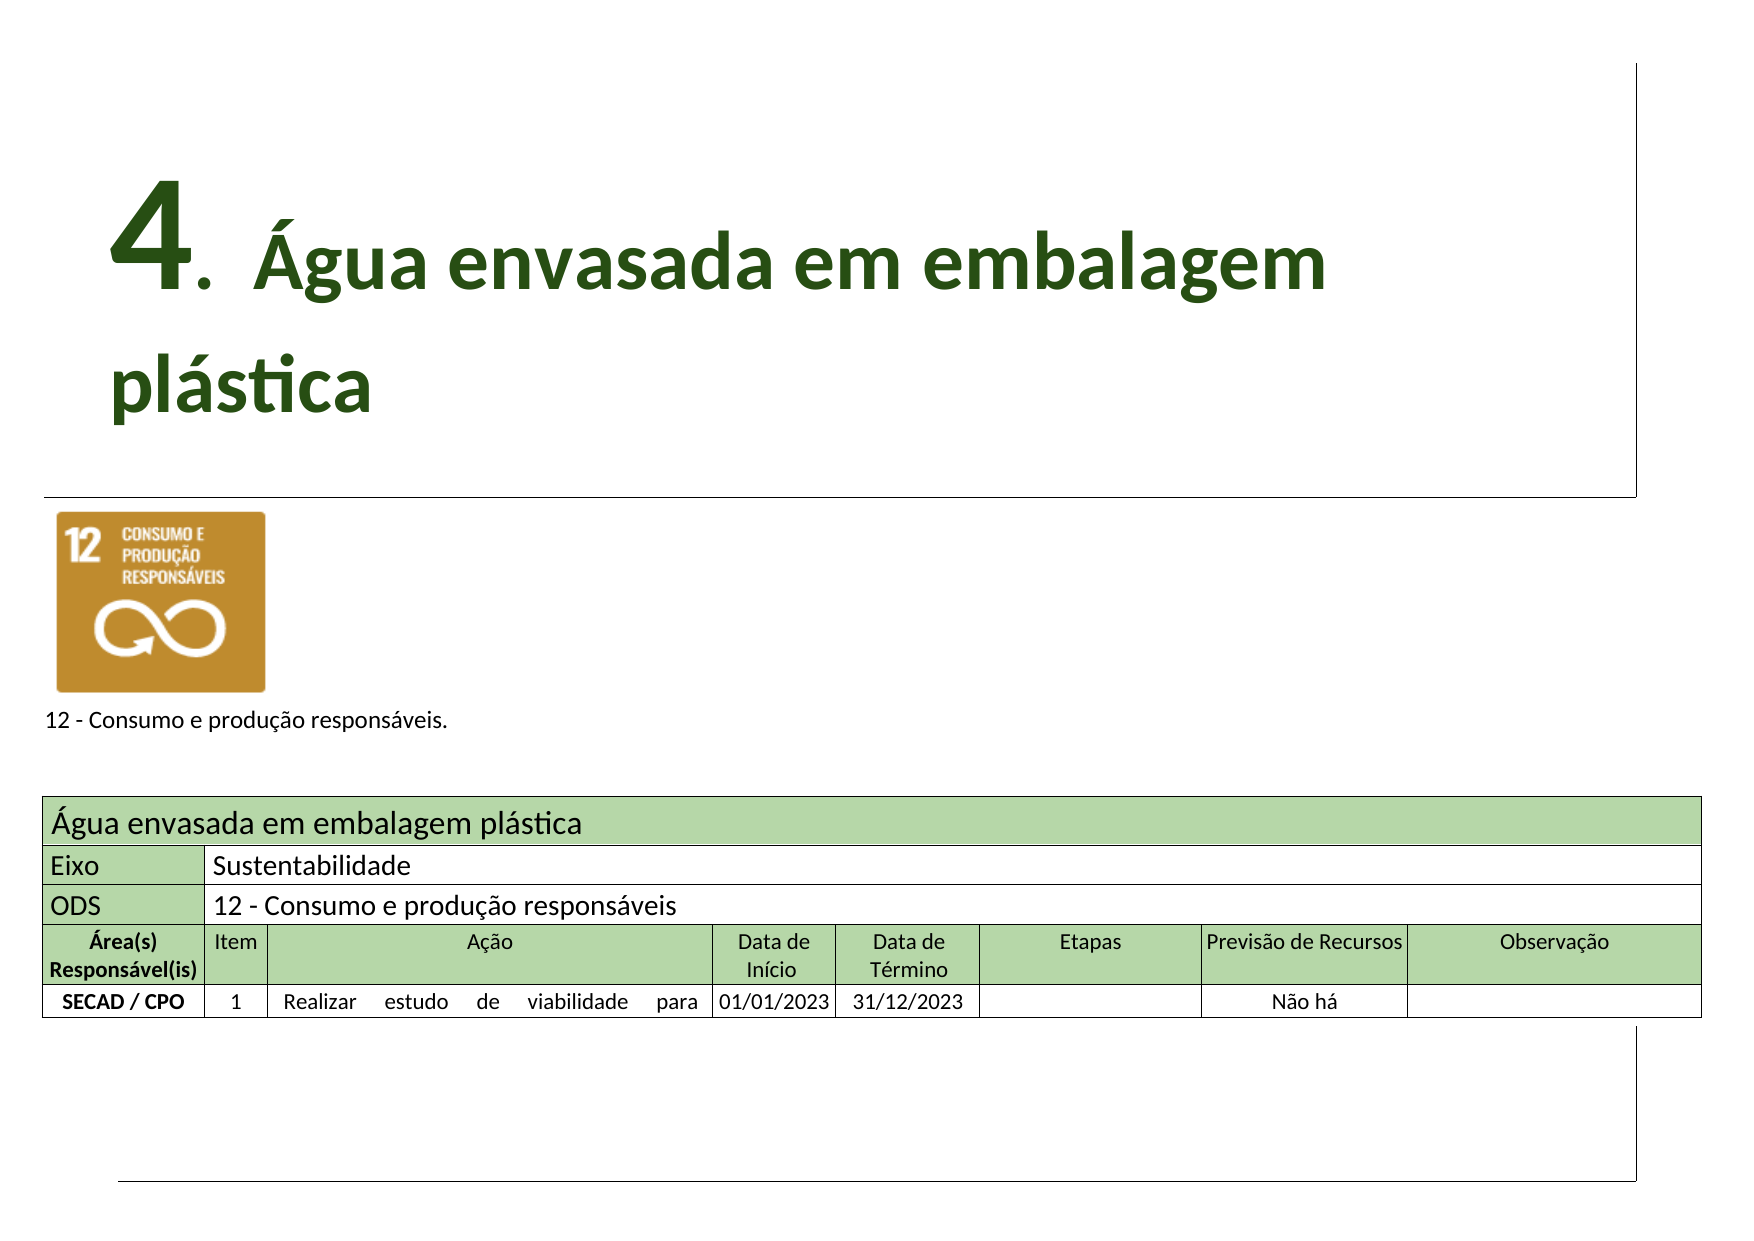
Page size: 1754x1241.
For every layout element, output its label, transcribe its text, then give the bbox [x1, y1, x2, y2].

table_cell [1408, 985, 1701, 1017]
table_cell ODS [43, 885, 204, 924]
table_cell Etapas [980, 925, 1201, 984]
table_cell Ação [268, 925, 712, 984]
table_cell SECAD / CPO [43, 985, 204, 1017]
table_cell Previsão de Recursos [1202, 925, 1407, 984]
table_cell Área(s) Responsável(is) [43, 925, 204, 984]
table_cell Eixo [43, 846, 204, 884]
table_cell 1 [205, 985, 267, 1017]
table_cell Data de Início [713, 925, 835, 984]
table_cell Data de Término [836, 925, 979, 984]
table_cell Item [205, 925, 267, 984]
table_cell Sustentabilidade [205, 846, 1701, 884]
text 4. Água envasada em embalagem plástica [44, 63, 1636, 497]
table_cell [980, 985, 1201, 1017]
table_cell 01/01/2023 [713, 985, 835, 1017]
table_header Água envasada em embalagem plástica [43, 797, 1701, 844]
table_cell Observação [1408, 925, 1701, 984]
table_cell 31/12/2023 [836, 985, 979, 1017]
text 12 - Consumo e produção responsáveis. [44, 704, 1712, 734]
table_cell Não há [1202, 985, 1407, 1017]
table_cell 12 - Consumo e produção responsáveis [205, 885, 1701, 924]
table_cell Realizar estudo de viabilidade para [268, 985, 712, 1017]
